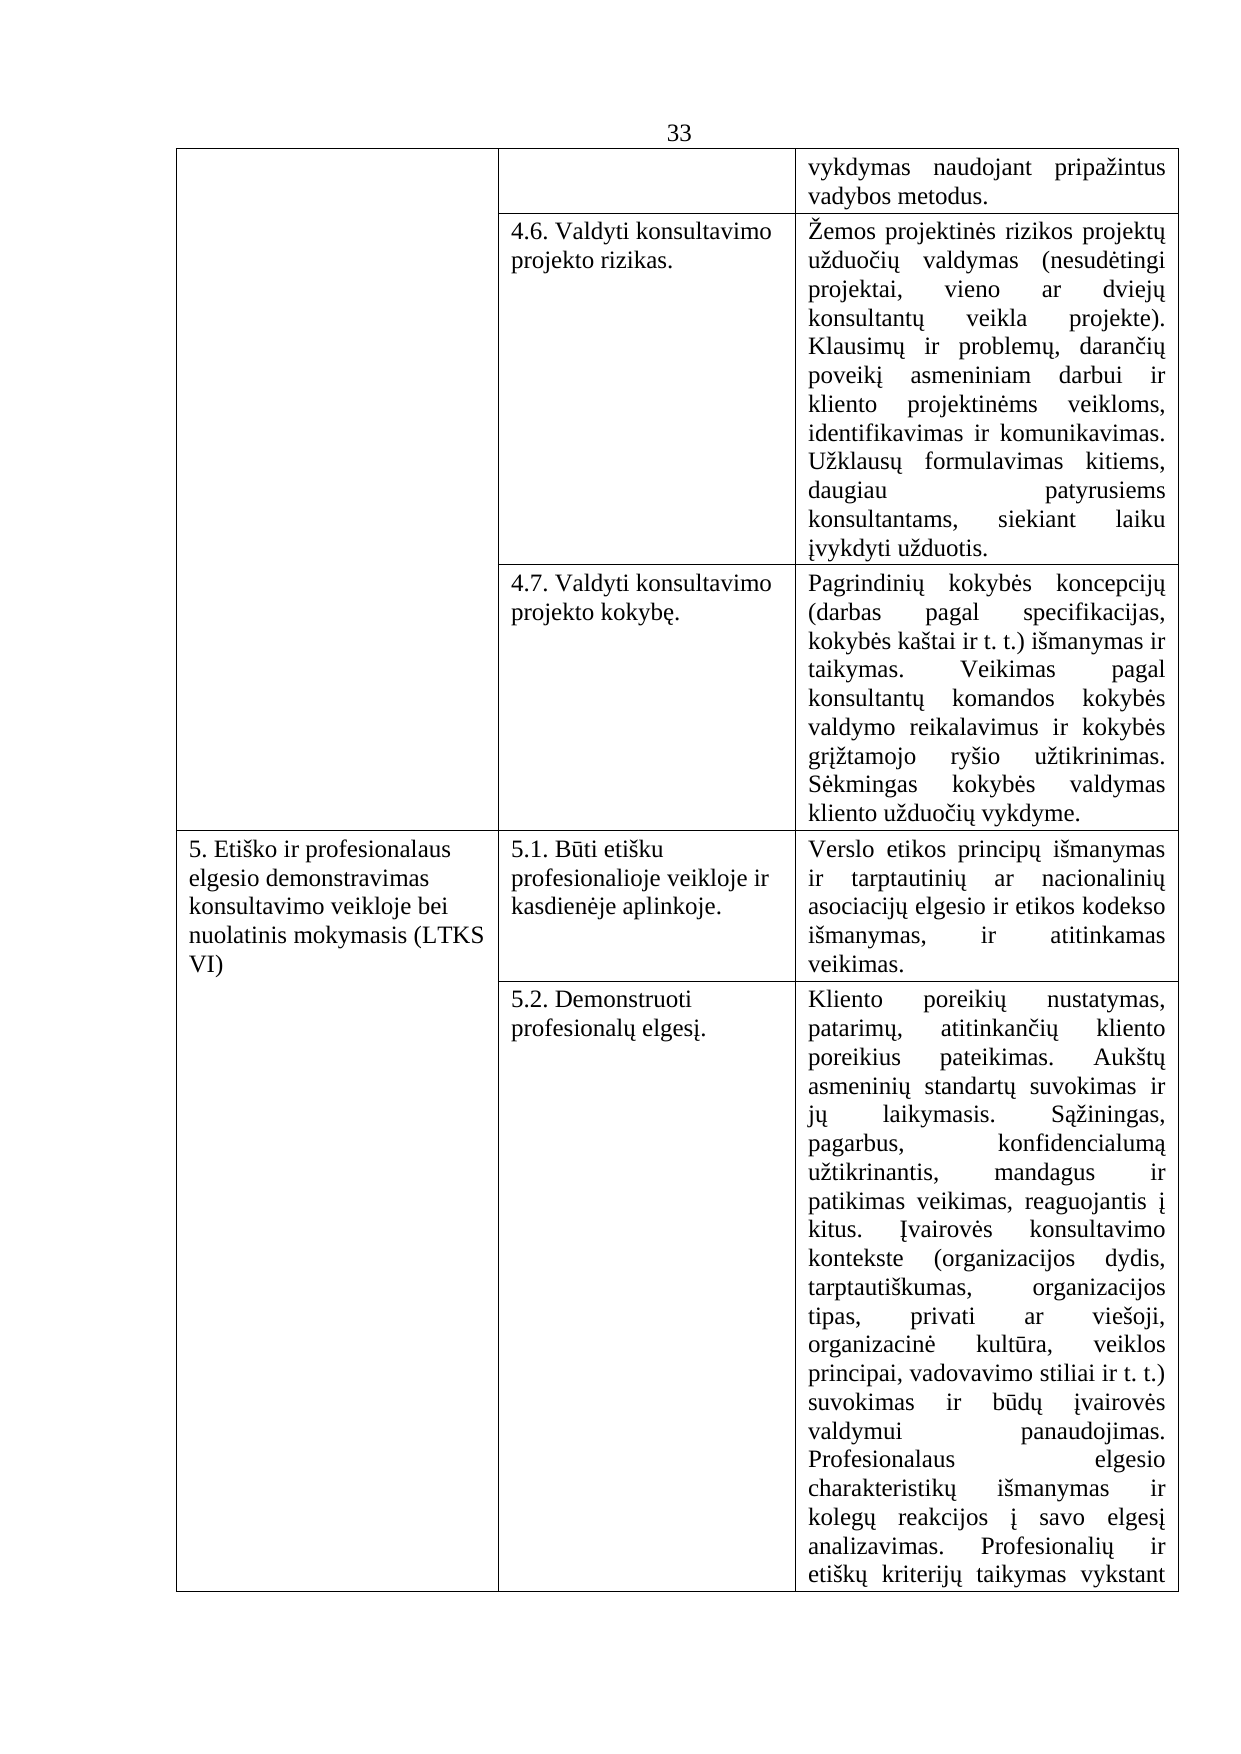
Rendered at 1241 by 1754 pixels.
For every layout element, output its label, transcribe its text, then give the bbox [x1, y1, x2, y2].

table_cell 4.6. Valdyti konsultavimo projekto rizikas. [499, 214, 795, 564]
table_cell [177, 149, 498, 830]
table_cell 5.1. Būti etišku profesionalioje veikloje ir kasdienėje aplinkoje. [499, 831, 795, 981]
table_cell Verslo etikos principų išmanymas ir tarptautinių ar nacionalinių asociacijų elgesio ir etikos kodekso išmanymas, ir atitinkamas veikimas. [796, 831, 1178, 981]
table_cell 5.2. Demonstruoti profesionalų elgesį. [499, 982, 795, 1591]
table_cell Pagrindinių kokybės koncepcijų (darbas pagal specifikacijas, kokybės kaštai ir t. t.) išmanymas ir taikymas. Veikimas pagal konsultantų komandos kokybės valdymo reikalavimus ir kokybės grįžtamojo ryšio užtikrinimas. Sėkmingas kokybės valdymas kliento užduočių vykdyme. [796, 565, 1178, 830]
table_cell 5. Etiško ir profesionalaus elgesio demonstravimas konsultavimo veikloje bei nuolatinis mokymasis (LTKS VI) [177, 831, 498, 1591]
table_cell vykdymas naudojant pripažintus vadybos metodus. [796, 149, 1178, 212]
table_cell [499, 149, 795, 212]
table_cell Kliento poreikių nustatymas, patarimų, atitinkančių kliento poreikius pateikimas. Aukštų asmeninių standartų suvokimas ir jų laikymasis. Sąžiningas, pagarbus, konfidencialumą užtikrinantis, mandagus ir patikimas veikimas, reaguojantis į kitus. Įvairovės konsultavimo kontekste (organizacijos dydis, tarptautiškumas, organizacijos tipas, privati ar viešoji, organizacinė kultūra, veiklos principai, vadovavimo stiliai ir t. t.) suvokimas ir būdų įvairovės valdymui panaudojimas. Profesionalaus elgesio charakteristikų išmanymas ir kolegų reakcijos į savo elgesį analizavimas. Profesionalių ir etiškų kriterijų taikymas vykstant [796, 982, 1178, 1591]
table_cell 4.7. Valdyti konsultavimo projekto kokybę. [499, 565, 795, 830]
table_cell Žemos projektinės rizikos projektų užduočių valdymas (nesudėtingi projektai, vieno ar dviejų konsultantų veikla projekte). Klausimų ir problemų, darančių poveikį asmeniniam darbui ir kliento projektinėms veikloms, identifikavimas ir komunikavimas. Užklausų formulavimas kitiems, daugiau patyrusiems konsultantams, siekiant laiku įvykdyti užduotis. [796, 214, 1178, 564]
